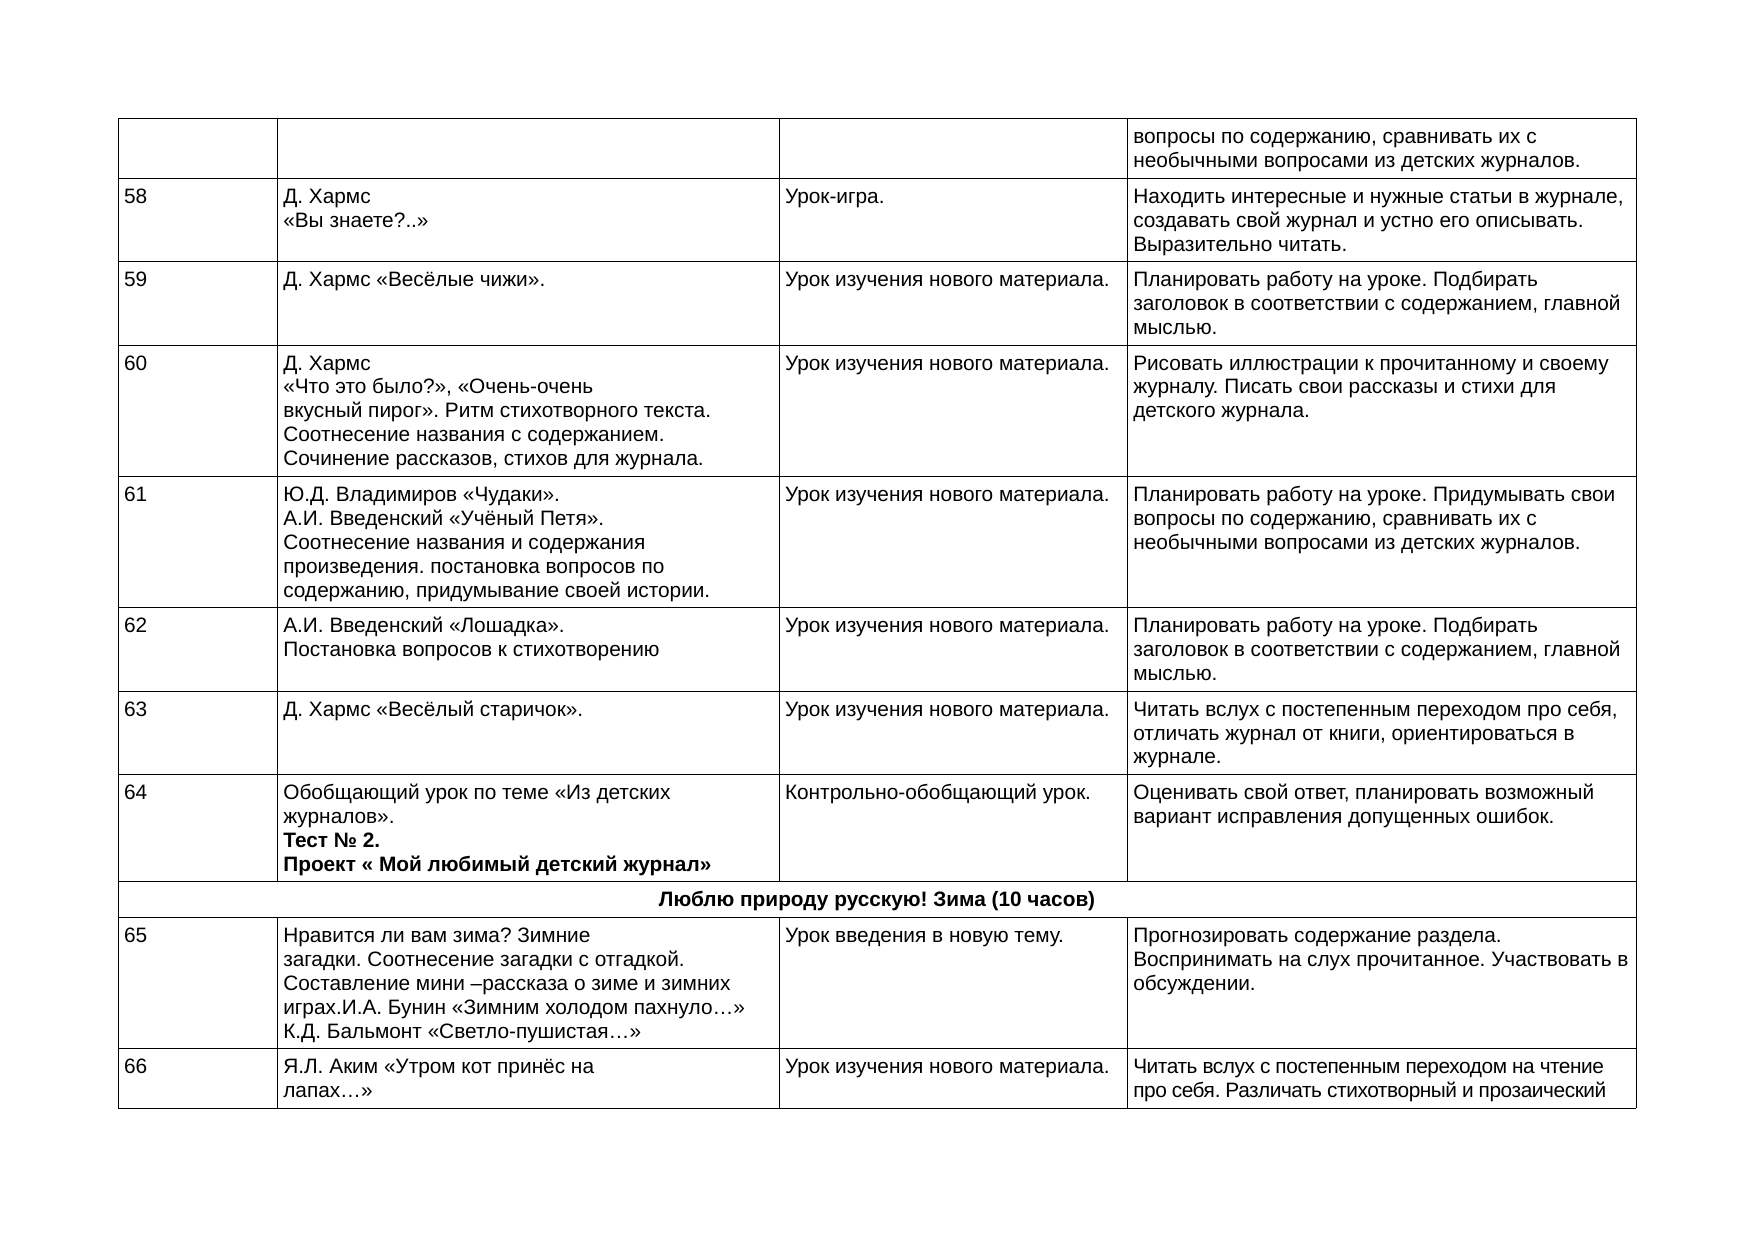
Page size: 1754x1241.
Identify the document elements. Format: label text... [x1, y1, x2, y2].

table_cell Д. Хармс «Весёлый старичок». [278, 692, 779, 774]
table_cell Планировать работу на уроке. Подбирать заголовок в соответствии с содержанием, главной мыслью. [1128, 608, 1636, 691]
table_cell [119, 119, 277, 178]
table_cell 61 [119, 477, 277, 607]
table_cell вопросы по содержанию, сравнивать их с необычными вопросами из детских журналов. [1128, 119, 1636, 178]
table_cell Д. Хармс «Вы знаете?..» [278, 179, 779, 261]
table_cell 58 [119, 179, 277, 261]
table_cell Урок изучения нового материала. [780, 477, 1127, 607]
table_cell Ю.Д. Владимиров «Чудаки». А.И. Введенский «Учёный Петя». Соотнесение названия и содержания произведения. постановка вопросов по содержанию, придумывание своей истории. [278, 477, 779, 607]
table_cell Нравится ли вам зима? Зимние загадки. Соотнесение загадки с отгадкой. Составление мини –рассказа о зиме и зимних играх.И.А. Бунин «Зимним холодом пахнуло…» К.Д. Бальмонт «Светло-пушистая…» [278, 918, 779, 1048]
table_cell Я.Л. Аким «Утром кот принёс на лапах…» [278, 1049, 779, 1108]
table_cell 62 [119, 608, 277, 691]
table_cell 64 [119, 775, 277, 881]
table_cell Рисовать иллюстрации к прочитанному и своему журналу. Писать свои рассказы и стихи для детского журнала. [1128, 346, 1636, 476]
table_cell Люблю природу русскую! Зима (10 часов) [119, 882, 1636, 917]
table_cell Обобщающий урок по теме «Из детских журналов». Тест № 2. Проект « Мой любимый детский журнал» [278, 775, 779, 881]
table_cell 65 [119, 918, 277, 1048]
table_cell Урок изучения нового материала. [780, 262, 1127, 344]
table_cell Урок-игра. [780, 179, 1127, 261]
table_cell Прогнозировать содержание раздела. Воспринимать на слух прочитанное. Участвовать в обсуждении. [1128, 918, 1636, 1048]
table_cell Читать вслух с постепенным переходом про себя, отличать журнал от книги, ориентироваться в журнале. [1128, 692, 1636, 774]
table_cell [780, 119, 1127, 178]
table_cell 60 [119, 346, 277, 476]
table_cell Урок изучения нового материала. [780, 1049, 1127, 1108]
table_cell Находить интересные и нужные статьи в журнале, создавать свой журнал и устно его описывать. Выразительно читать. [1128, 179, 1636, 261]
table_cell Урок изучения нового материала. [780, 608, 1127, 691]
table_cell Читать вслух с постепенным переходом на чтение про себя. Различать стихотворный и прозаический [1128, 1049, 1636, 1108]
table_cell 59 [119, 262, 277, 344]
table_cell Урок изучения нового материала. [780, 692, 1127, 774]
table_cell 66 [119, 1049, 277, 1108]
table_cell Д. Хармс «Весёлые чижи». [278, 262, 779, 344]
table_cell Оценивать свой ответ, планировать возможный вариант исправления допущенных ошибок. [1128, 775, 1636, 881]
table_cell Планировать работу на уроке. Придумывать свои вопросы по содержанию, сравнивать их с необычными вопросами из детских журналов. [1128, 477, 1636, 607]
table_cell Урок изучения нового материала. [780, 346, 1127, 476]
table_cell Контрольно-обобщающий урок. [780, 775, 1127, 881]
table_cell Планировать работу на уроке. Подбирать заголовок в соответствии с содержанием, главной мыслью. [1128, 262, 1636, 344]
table_cell [278, 119, 779, 178]
table_cell Урок введения в новую тему. [780, 918, 1127, 1048]
table_cell Д. Хармс «Что это было?», «Очень-очень вкусный пирог». Ритм стихотворного текста. Соотнесение названия с содержанием. Сочинение рассказов, стихов для журнала. [278, 346, 779, 476]
table_cell 63 [119, 692, 277, 774]
table_cell А.И. Введенский «Лошадка». Постановка вопросов к стихотворению [278, 608, 779, 691]
